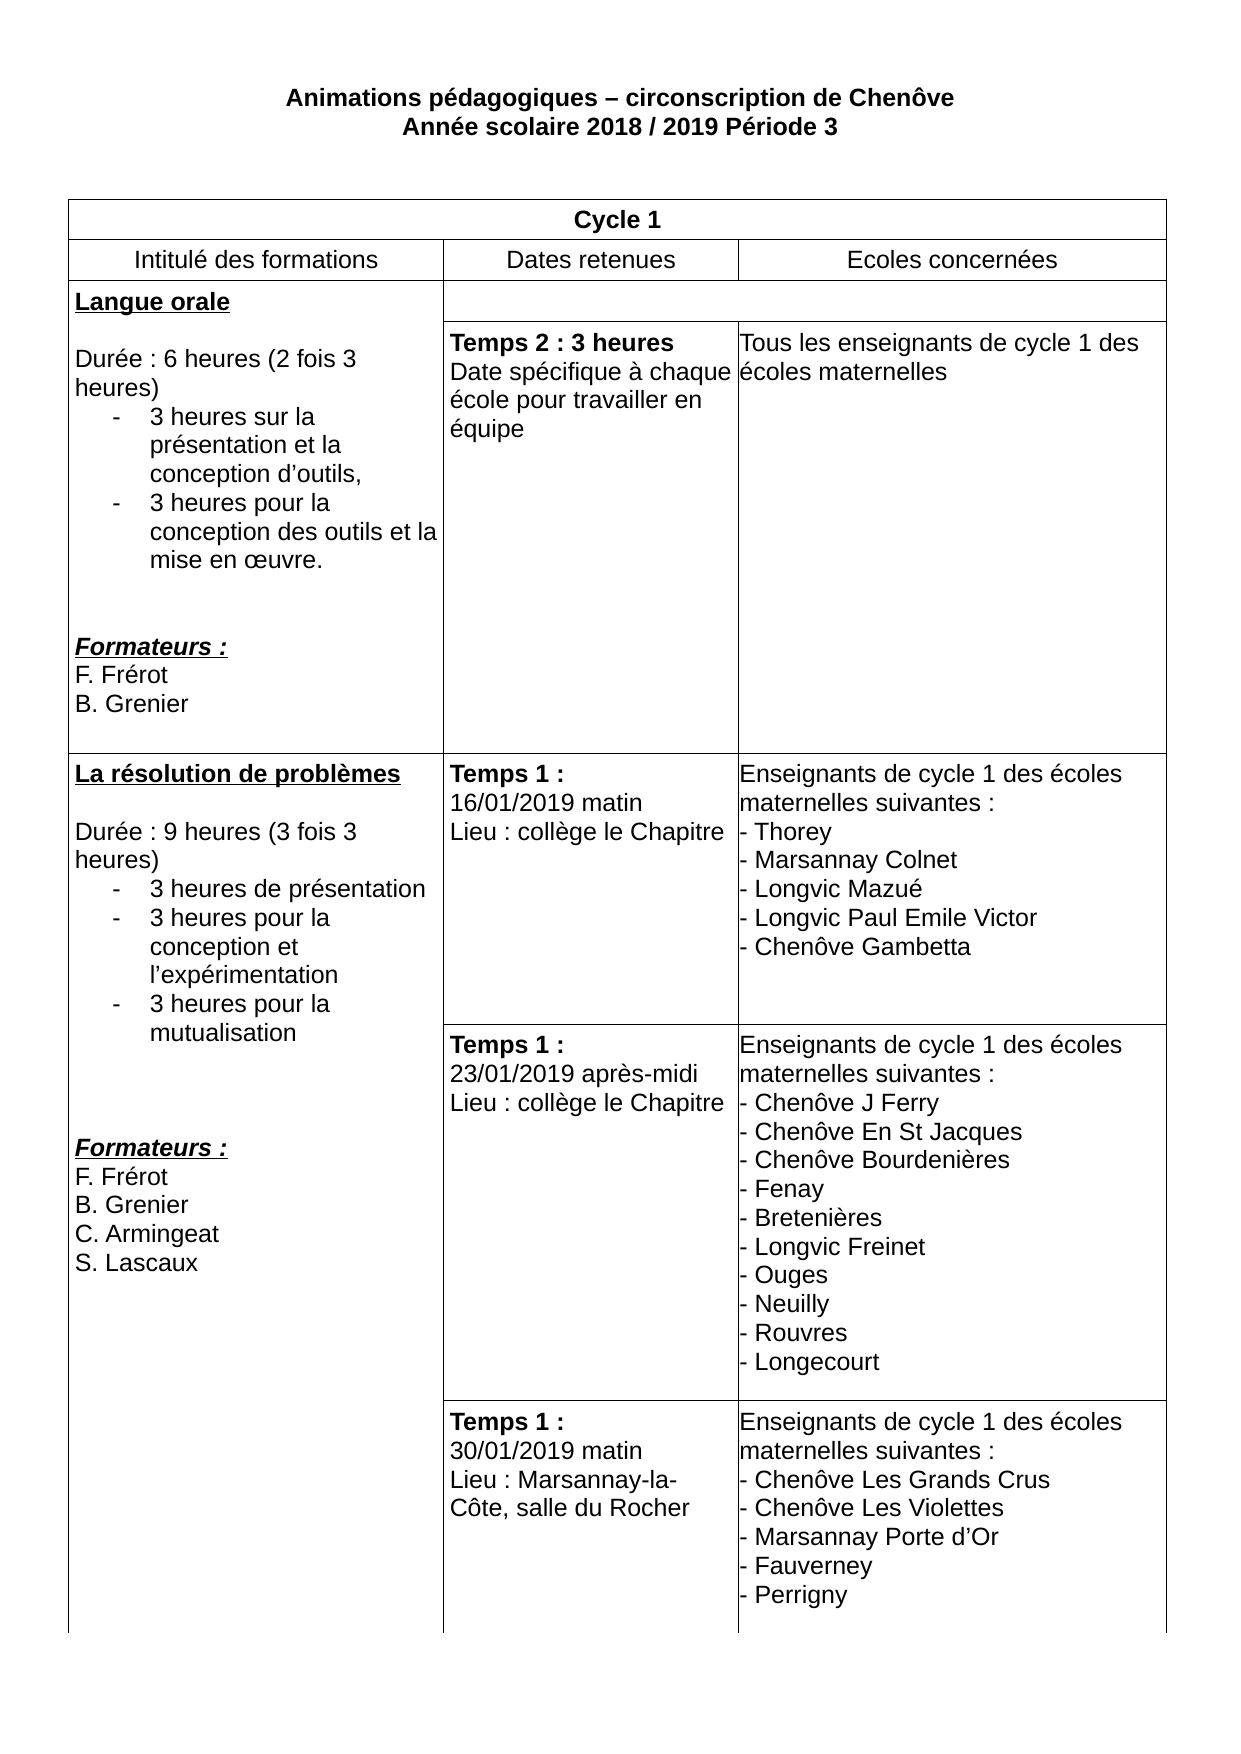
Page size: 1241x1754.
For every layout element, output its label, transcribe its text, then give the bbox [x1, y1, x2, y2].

table_cell Enseignants de cycle 1 des écoles maternelles suivantes : - Chenôve J Ferry - Chenôve En St Jacques - Chenôve Bourdenières - Fenay - Bretenières - Longvic Freinet - Ouges - Neuilly - Rouvres - Longecourt [739, 1025, 1166, 1400]
table_cell Langue orale Durée : 6 heures (2 fois 3 heures) 3 heures sur la présentation et la conception d’outils, 3 heures pour la conception des outils et la mise en œuvre. Formateurs : F. Frérot B. Grenier [69, 281, 443, 752]
table_header Cycle 1 [69, 200, 1166, 239]
table_cell Enseignants de cycle 1 des écoles maternelles suivantes : - Thorey - Marsannay Colnet - Longvic Mazué - Longvic Paul Emile Victor - Chenôve Gambetta [739, 754, 1166, 1024]
table_cell [444, 281, 1166, 321]
table_cell Ecoles concernées [739, 240, 1166, 280]
table_cell Enseignants de cycle 1 des écoles maternelles suivantes : - Chenôve Les Grands Crus - Chenôve Les Violettes - Marsannay Porte d’Or - Fauverney - Perrigny [739, 1401, 1166, 1633]
table_cell Tous les enseignants de cycle 1 des écoles maternelles [739, 322, 1166, 752]
text Animations pédagogiques – circonscription de Chenôve [118, 83, 1122, 112]
table_cell La résolution de problèmes Durée : 9 heures (3 fois 3 heures) 3 heures de présentation 3 heures pour la conception et l’expérimentation 3 heures pour la mutualisation Formateurs : F. Frérot B. Grenier C. Armingeat S. Lascaux [69, 754, 443, 1633]
table_cell Temps 1 : 30/01/2019 matin Lieu : Marsannay-la-Côte, salle du Rocher [444, 1401, 738, 1633]
table_cell Dates retenues [444, 240, 738, 280]
table_cell Temps 1 : 23/01/2019 après-midi Lieu : collège le Chapitre [444, 1025, 738, 1400]
table_cell Intitulé des formations [69, 240, 443, 280]
table_cell Temps 1 : 16/01/2019 matin Lieu : collège le Chapitre [444, 754, 738, 1024]
text Année scolaire 2018 / 2019 Période 3 [118, 112, 1122, 141]
table_cell Temps 2 : 3 heures Date spécifique à chaque école pour travailler en équipe [444, 322, 738, 752]
